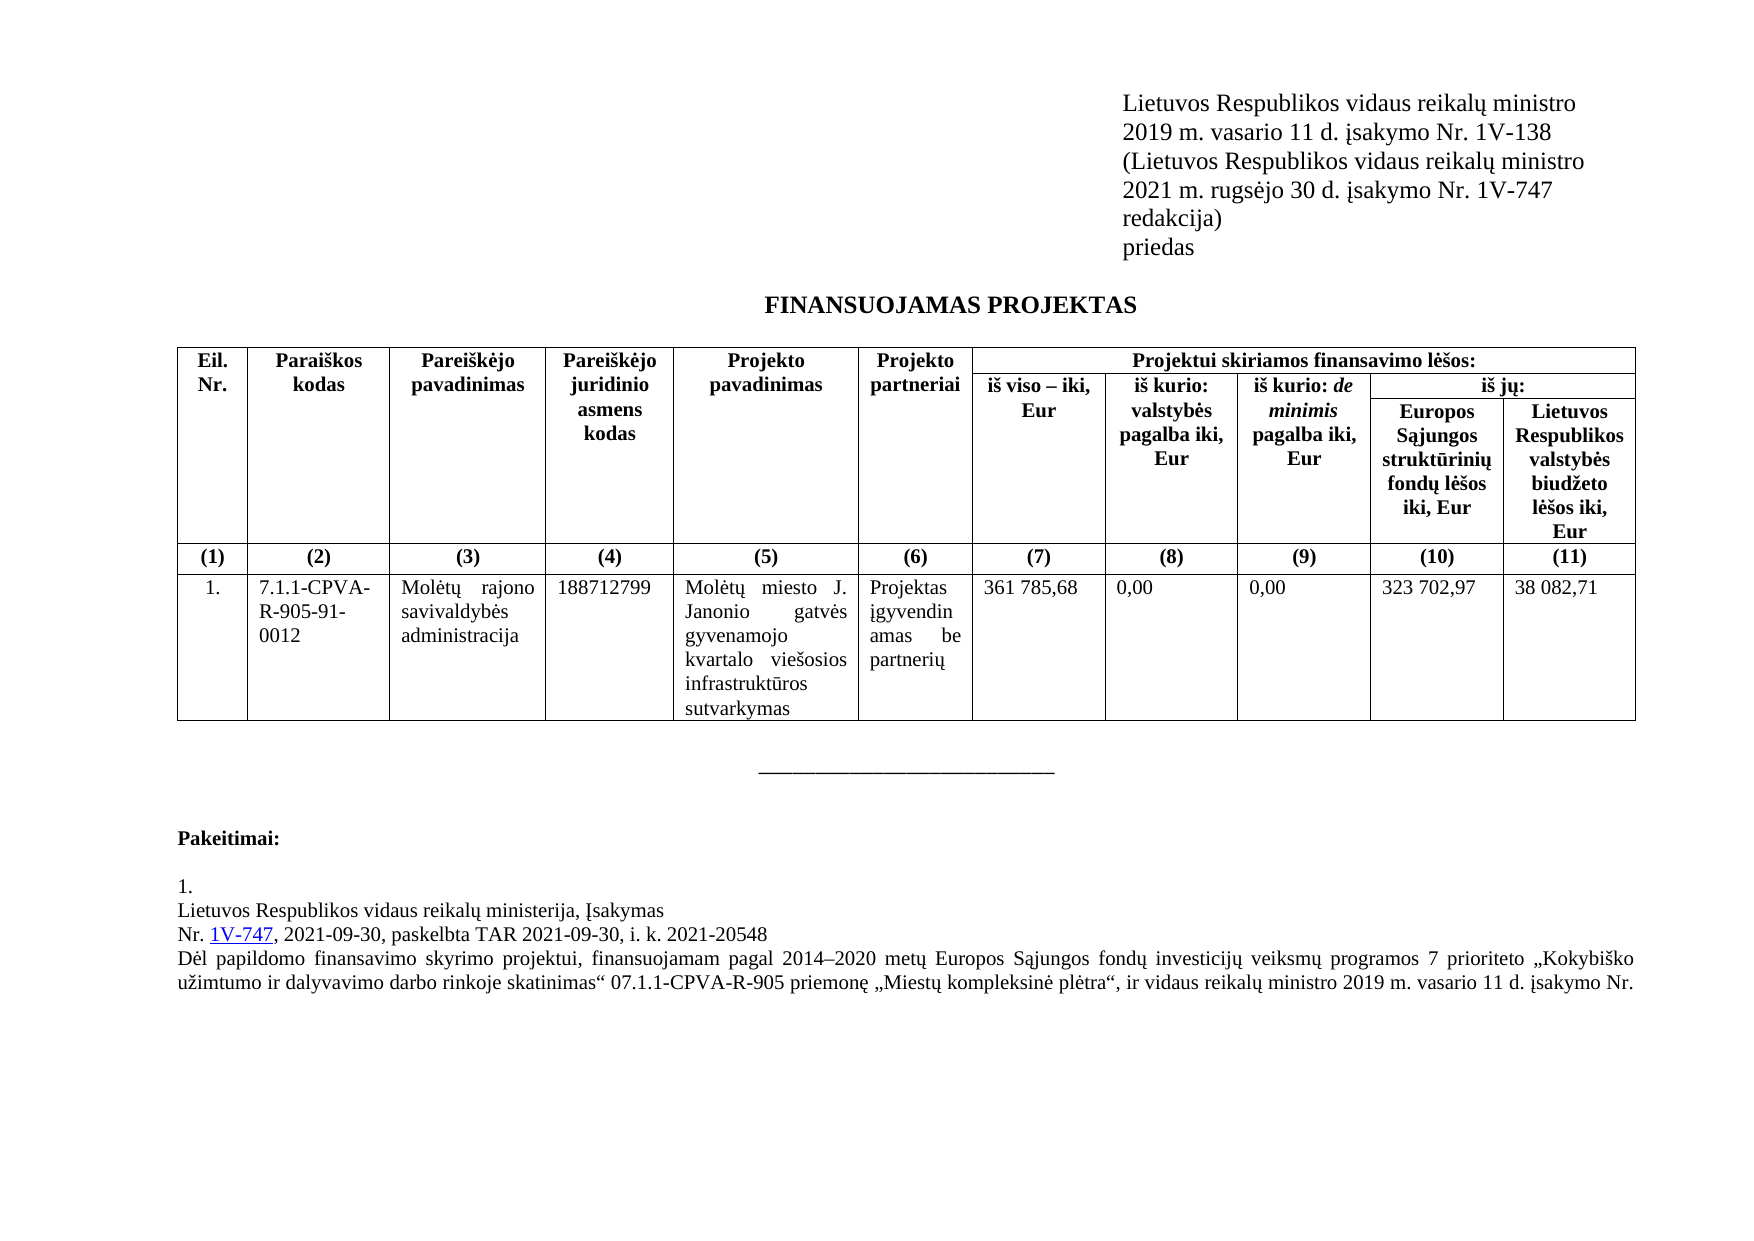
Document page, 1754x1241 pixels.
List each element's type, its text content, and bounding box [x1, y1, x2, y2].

table_cell (7) [973, 544, 1105, 574]
table_header Projekto pavadinimas [674, 348, 858, 543]
table_cell iš jų: [1371, 374, 1635, 397]
table_header Pareiškėjo juridinio asmens kodas [546, 348, 673, 543]
table_cell 188712799 [546, 575, 673, 719]
table_cell iš kurio: de minimis pagalba iki, Eur [1238, 374, 1370, 543]
table_cell (3) [390, 544, 545, 574]
table_header Paraiškos kodas [248, 348, 389, 543]
table_cell Europos Sąjungos struktūrinių fondų lėšos iki, Eur [1371, 399, 1503, 543]
text FINANSUOJAMAS PROJEKTAS [177, 290, 1636, 318]
table_cell 1. [178, 575, 247, 719]
table_cell (4) [546, 544, 673, 574]
table_cell (9) [1238, 544, 1370, 574]
table_cell 38 082,71 [1504, 575, 1635, 719]
text 1. [177, 873, 1636, 898]
text priedas [1122, 232, 1636, 261]
text Nr. 1V-747, 2021-09-30, paskelbta TAR 2021-09-30, i. k. 2021-20548 [177, 922, 1636, 946]
table_cell 0,00 [1238, 575, 1370, 719]
table_cell Projektas įgyvendinamas be partnerių [859, 575, 972, 719]
table_cell (11) [1504, 544, 1635, 574]
table_cell (8) [1106, 544, 1237, 574]
table_cell Lietuvos Respublikos valstybės biudžeto lėšos iki, Eur [1504, 399, 1635, 543]
table_cell 361 785,68 [973, 575, 1105, 719]
table_cell (6) [859, 544, 972, 574]
table_header Pareiškėjo pavadinimas [390, 348, 545, 543]
text Lietuvos Respublikos vidaus reikalų ministerija, Įsakymas [177, 898, 1636, 922]
table_cell (5) [674, 544, 858, 574]
text (Lietuvos Respublikos vidaus reikalų ministro [1122, 146, 1636, 175]
text Pakeitimai: [177, 825, 1636, 849]
table_cell Molėtų miesto J. Janonio gatvės gyvenamojo kvartalo viešosios infrastruktūros sutvarkymas [674, 575, 858, 719]
table_cell iš kurio: valstybės pagalba iki, Eur [1106, 374, 1237, 543]
text __________________________ [177, 749, 1636, 777]
text Dėl papildomo finansavimo skyrimo projektui, finansuojamam pagal 2014–2020 metų Europos Sąjungos fondų investicijų veiksmų programos 7 prioriteto „Kokybiško užimtumo ir dalyvavimo darbo rinkoje skatinimas“ 07.1.1-CPVA-R-905 priemonę „Miestų kompleksinė plėtra“, ir vidaus reikalų ministro 2019 m. vasario 11 d. įsakymo Nr. [177, 946, 1636, 994]
table_cell 0,00 [1106, 575, 1237, 719]
table_cell iš viso – iki, Eur [973, 374, 1105, 543]
text Lietuvos Respublikos vidaus reikalų ministro [1122, 88, 1636, 117]
table_cell (1) [178, 544, 247, 574]
table_header Projekto partneriai [859, 348, 972, 543]
table_cell 323 702,97 [1371, 575, 1503, 719]
table_cell (10) [1371, 544, 1503, 574]
table_cell 7.1.1-CPVA-R-905-91-0012 [248, 575, 389, 719]
table_header Projektui skiriamos finansavimo lėšos: [973, 348, 1635, 372]
table_cell Molėtų rajono savivaldybės administracija [390, 575, 545, 719]
text 2021 m. rugsėjo 30 d. įsakymo Nr. 1V-747 redakcija) [1122, 175, 1636, 232]
table_cell (2) [248, 544, 389, 574]
text 2019 m. vasario 11 d. įsakymo Nr. 1V-138 [1122, 117, 1636, 146]
table_header Eil. Nr. [178, 348, 247, 543]
